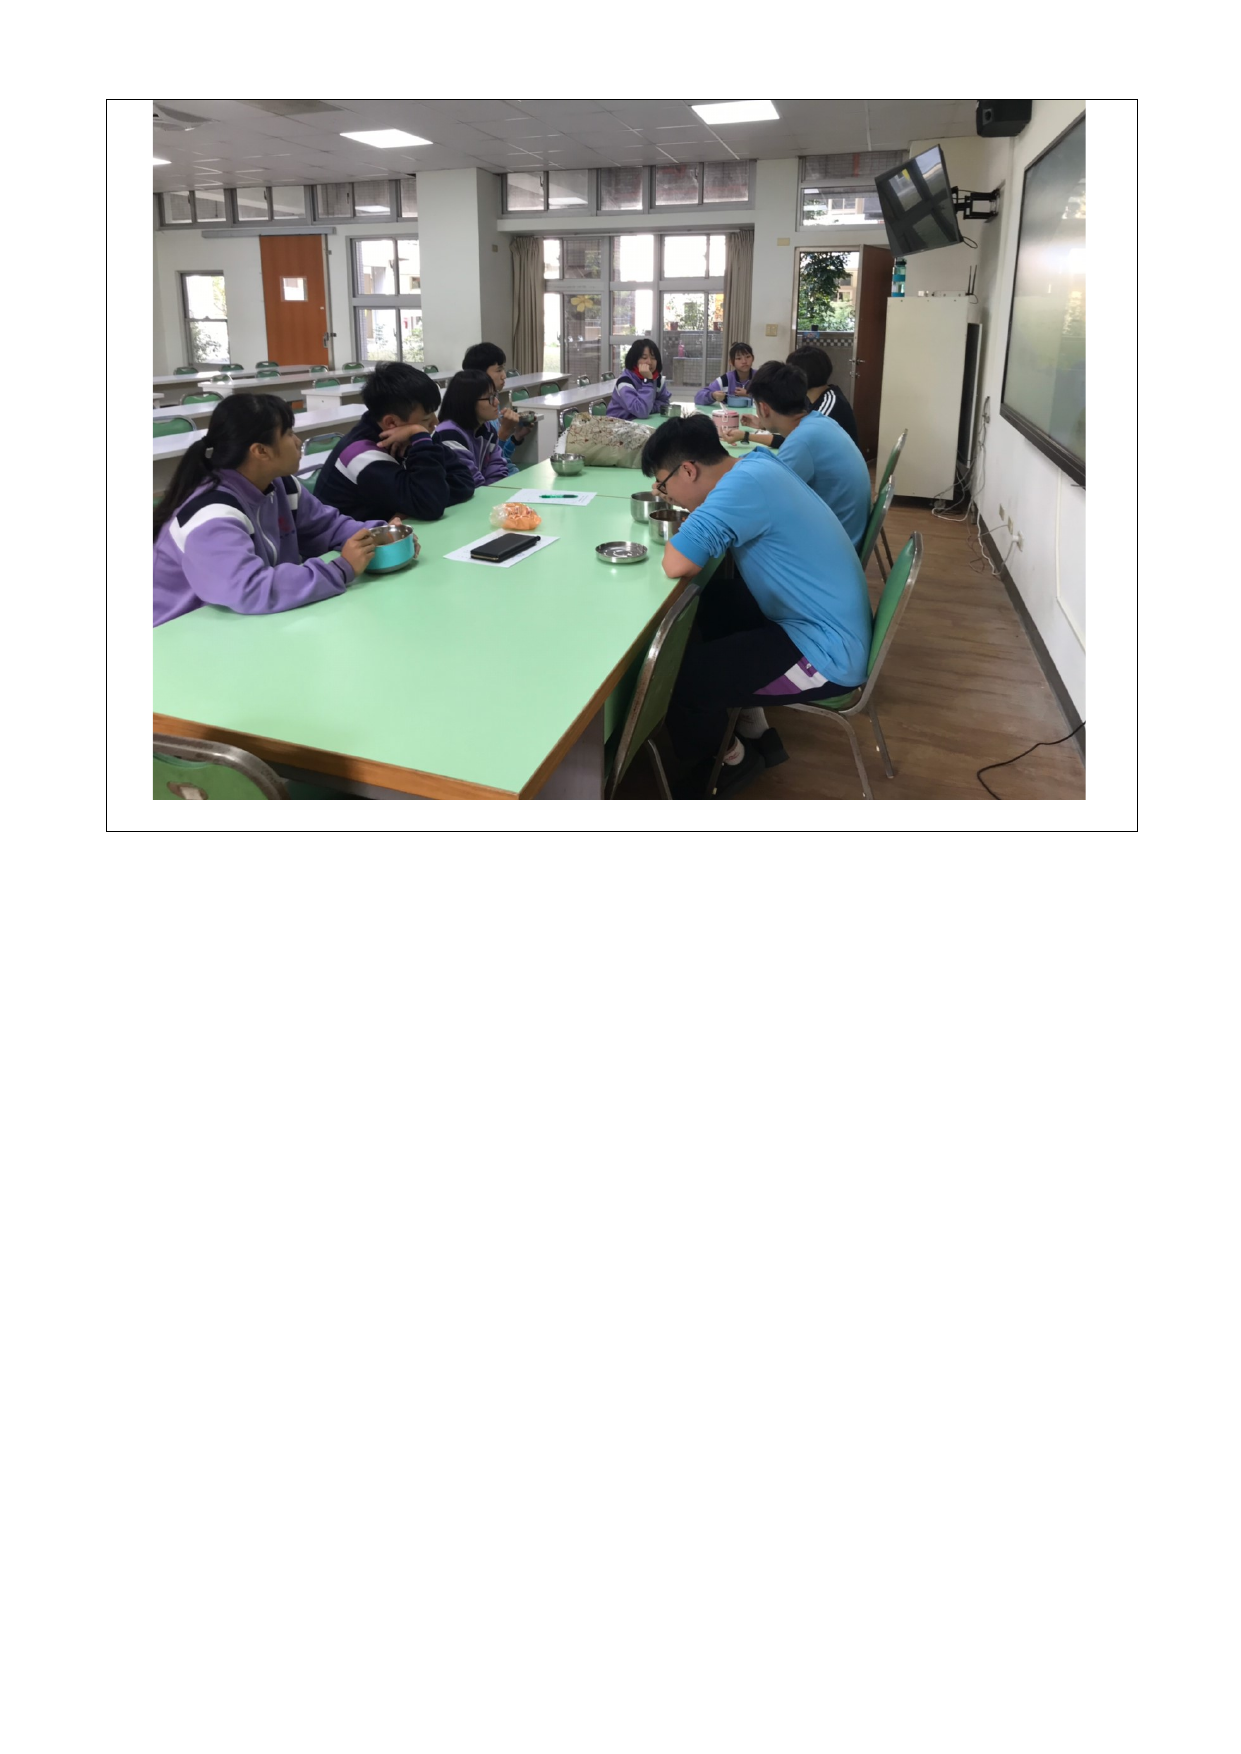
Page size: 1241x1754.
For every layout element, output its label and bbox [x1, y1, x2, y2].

picture [152, 100, 1086, 800]
table_cell [107, 100, 1137, 831]
